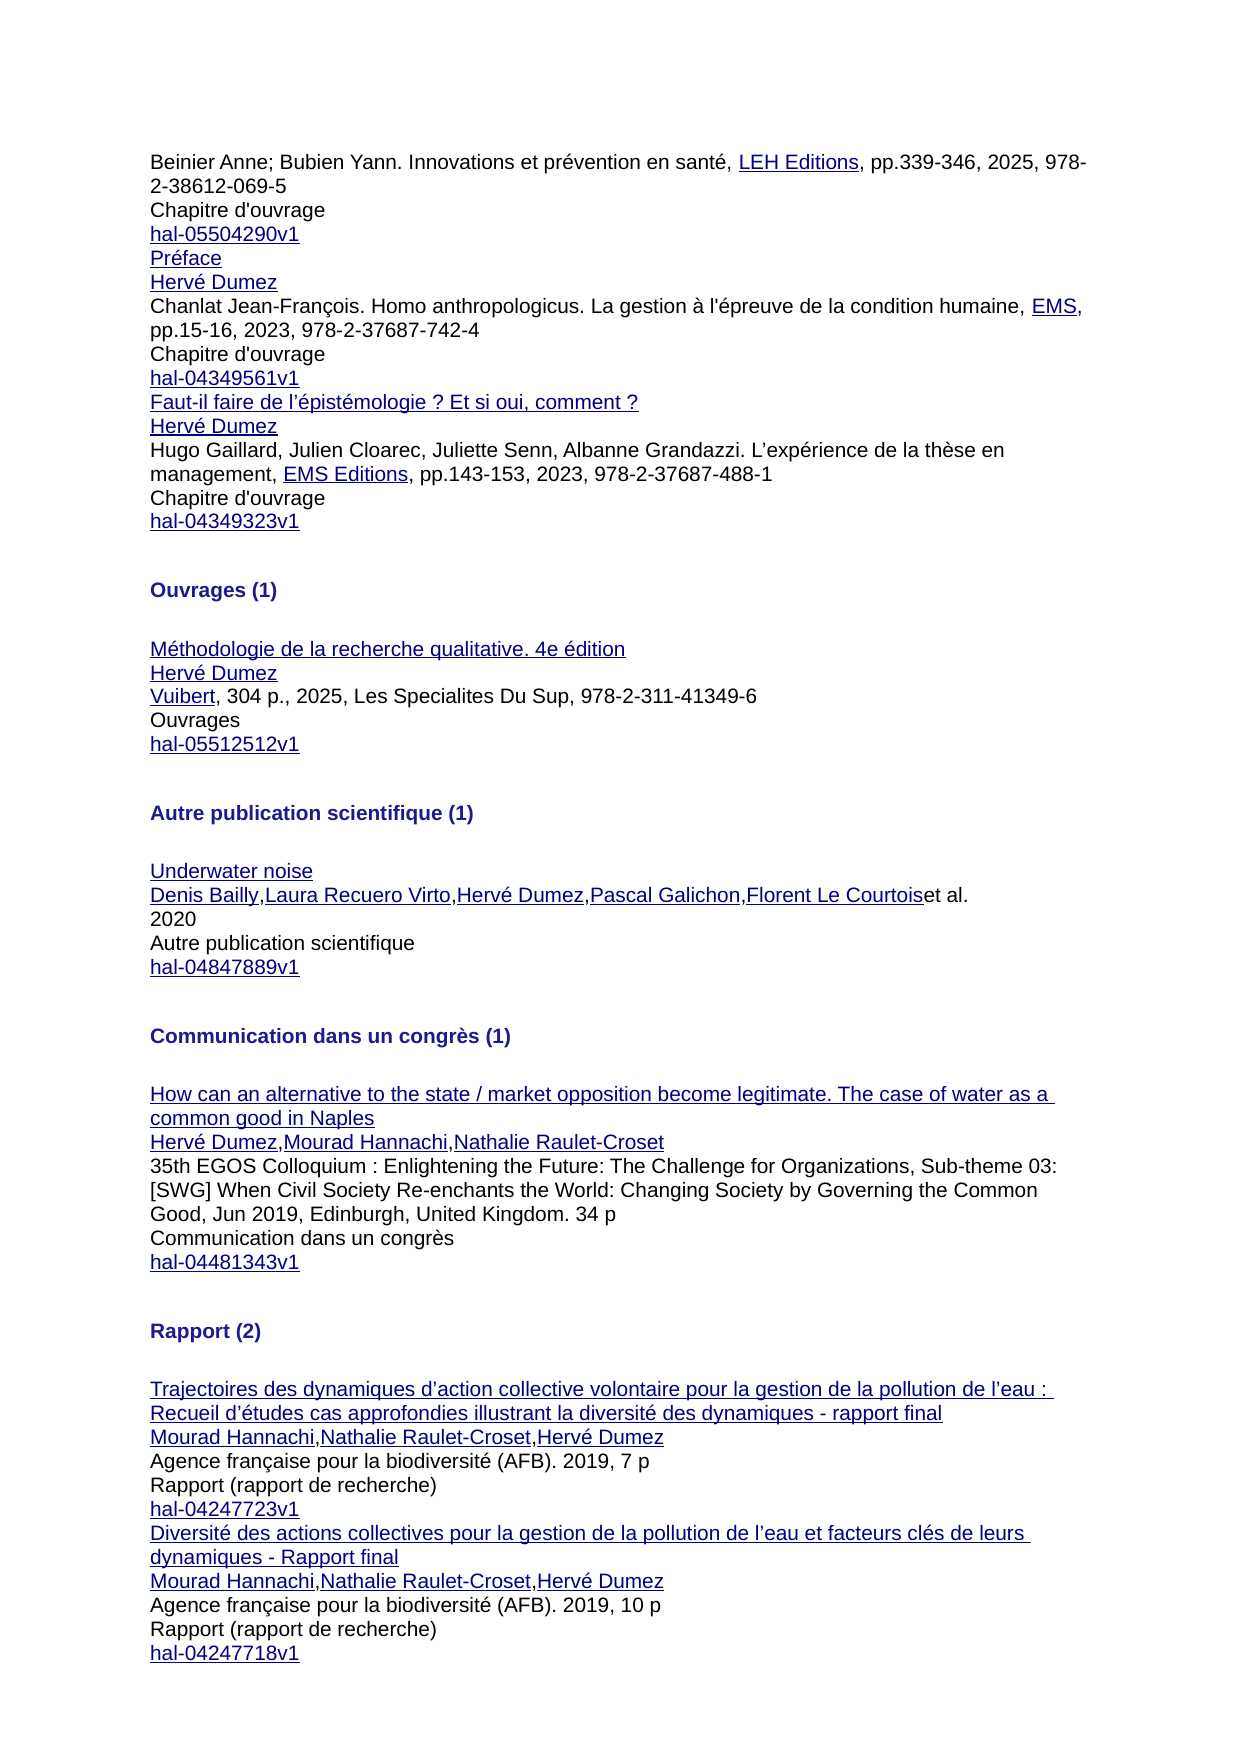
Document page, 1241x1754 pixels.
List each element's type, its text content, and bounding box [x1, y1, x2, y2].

subtitle Ouvrages (1) [150, 578, 1090, 602]
table_header Beinier Anne; Bubien Yann. Innovations et prévention en santé, LEH Editions, pp.339-346, 2025, 978-2-38612-069-5 Chapitre d'ouvrage hal-05504290v1 [150, 150, 1090, 246]
table_cell Faut-il faire de l’épistémologie ? Et si oui, comment ? Hervé Dumez Hugo Gaillard, Julien Cloarec, Juliette Senn, Albanne Grandazzi. L’expérience de la thèse en management, EMS Editions, pp.143-153, 2023, 978-2-37687-488-1 Chapitre d'ouvrage hal-04349323v1 [150, 390, 1090, 533]
table_header Trajectoires des dynamiques d’action collective volontaire pour la gestion de la pollution de l’eau : Recueil d’études cas approfondies illustrant la diversité des dynamiques - rapport final Mourad Hannachi,Nathalie Raulet-Croset,Hervé Dumez Agence française pour la biodiversité (AFB). 2019, 7 p Rapport (rapport de recherche) hal-04247723v1 [150, 1377, 1090, 1521]
table_cell Diversité des actions collectives pour la gestion de la pollution de l’eau et facteurs clés de leurs dynamiques - Rapport final Mourad Hannachi,Nathalie Raulet-Croset,Hervé Dumez Agence française pour la biodiversité (AFB). 2019, 10 p Rapport (rapport de recherche) hal-04247718v1 [150, 1521, 1090, 1664]
table_cell Préface Hervé Dumez Chanlat Jean-François. Homo anthropologicus. La gestion à l'épreuve de la condition humaine, EMS, pp.15-16, 2023, 978-2-37687-742-4 Chapitre d'ouvrage hal-04349561v1 [150, 246, 1090, 389]
table_header Méthodologie de la recherche qualitative. 4e édition Hervé Dumez Vuibert, 304 p., 2025, Les Specialites Du Sup, 978-2-311-41349-6 Ouvrages hal-05512512v1 [150, 636, 1090, 756]
subtitle Rapport (2) [150, 1319, 1090, 1343]
table_header Underwater noise Denis Bailly,Laura Recuero Virto,Hervé Dumez,Pascal Galichon,Florent Le Courtoiset al. 2020 Autre publication scientifique hal-04847889v1 [150, 859, 1090, 979]
subtitle Autre publication scientifique (1) [150, 801, 1090, 825]
table_header How can an alternative to the state / market opposition become legitimate. The case of water as a common good in Naples Hervé Dumez,Mourad Hannachi,Nathalie Raulet-Croset 35th EGOS Colloquium : Enlightening the Future: The Challenge for Organizations, Sub-theme 03: [SWG] When Civil Society Re-enchants the World: Changing Society by Governing the Common Good, Jun 2019, Edinburgh, United Kingdom. 34 p Communication dans un congrès hal-04481343v1 [150, 1082, 1090, 1274]
subtitle Communication dans un congrès (1) [150, 1024, 1090, 1048]
